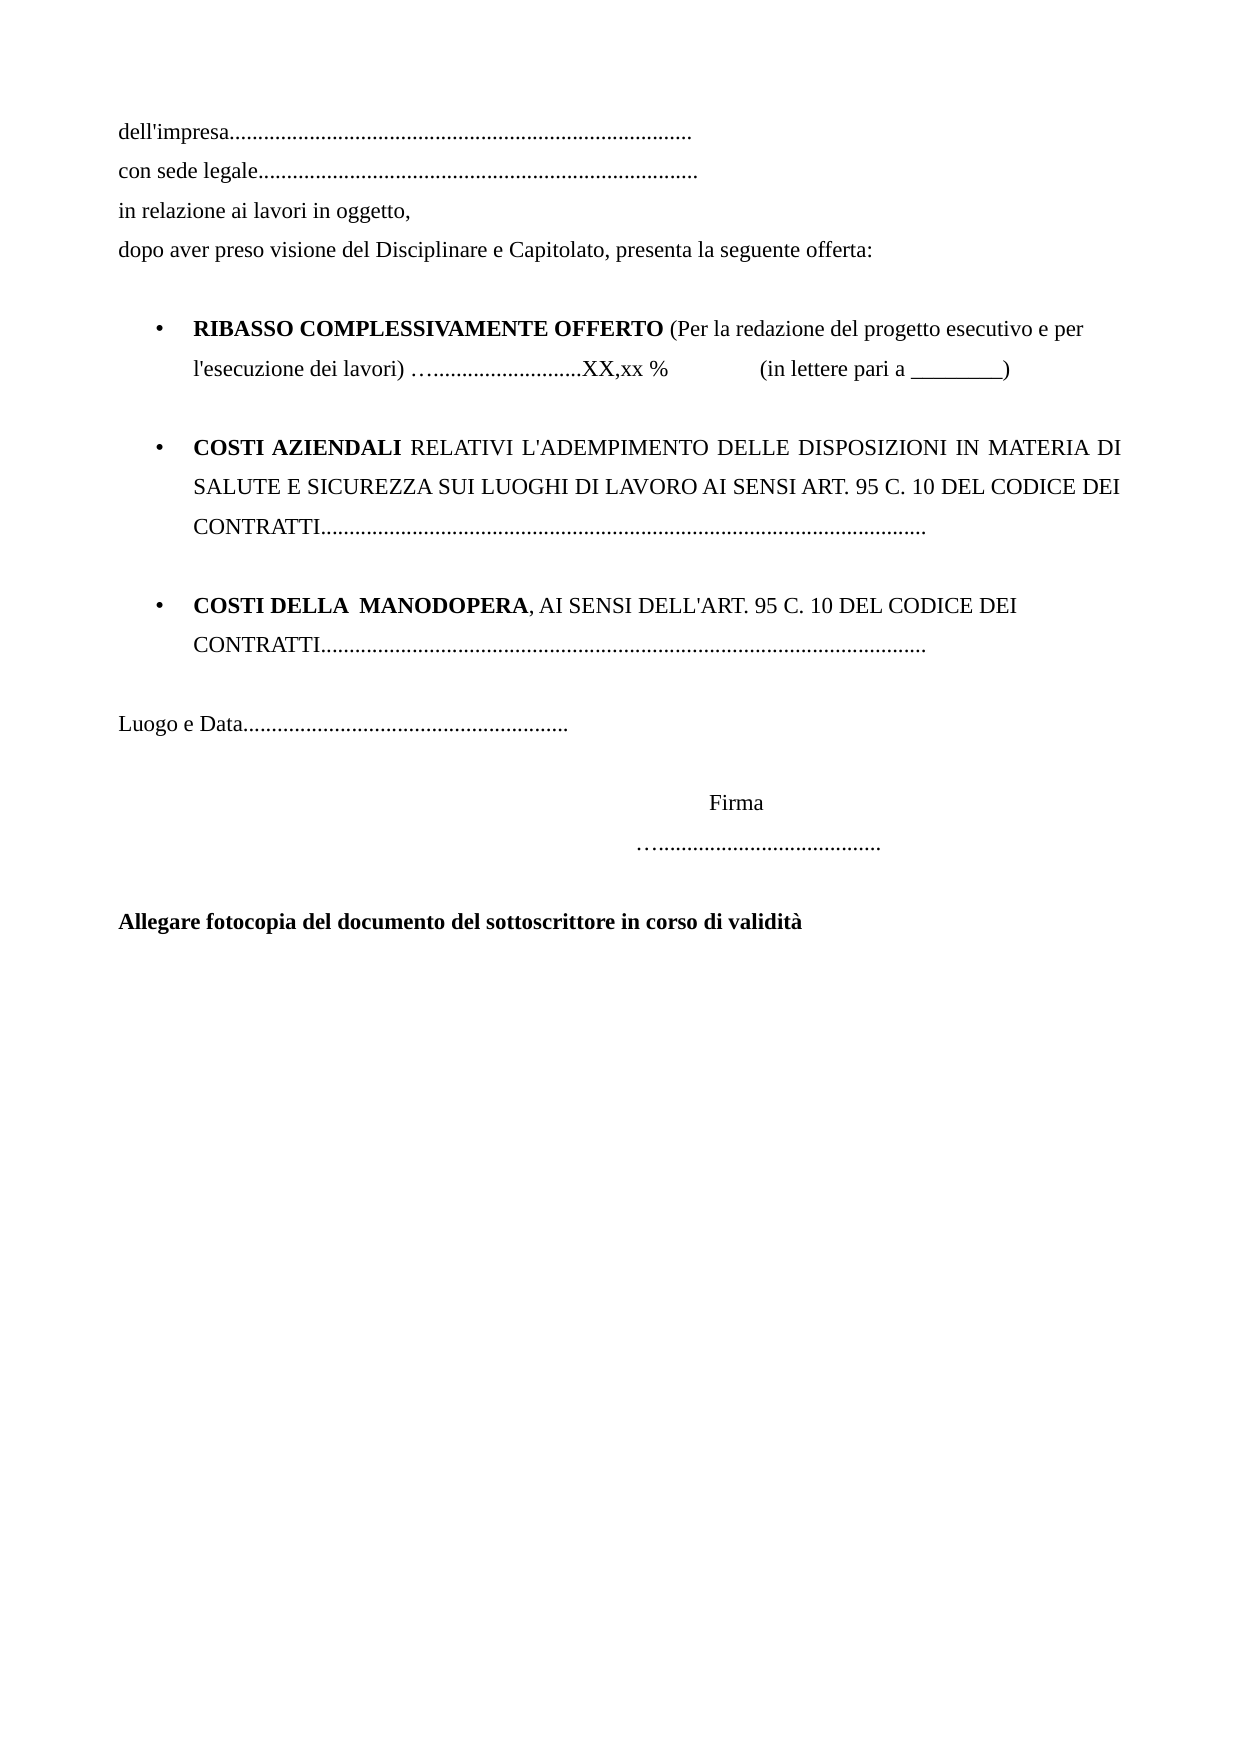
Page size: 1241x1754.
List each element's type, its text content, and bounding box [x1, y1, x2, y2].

text dopo aver preso visione del Disciplinare e Capitolato, presenta la seguente offerta: [118, 237, 1122, 263]
text in relazione ai lavori in oggetto, [118, 197, 1122, 223]
text Allegare fotocopia del documento del sottoscrittore in corso di validità [118, 908, 1122, 934]
text …....................................... [118, 829, 1122, 855]
text Luogo e Data......................................................... [118, 710, 1122, 737]
list COSTI AZIENDALI RELATIVI L'ADEMPIMENTO DELLE DISPOSIZIONI IN MATERIA DI SALUTE E SICUREZZA SUI LUOGHI DI LAVORO AI SENSI ART. 95 C. 10 DEL CODICE DEI CONTRATTI.......................................................................................................... [156, 434, 1122, 539]
list RIBASSO COMPLESSIVAMENTE OFFERTO (Per la redazione del progetto esecutivo e per l'esecuzione dei lavori) …..........................XX,xx % (in lettere pari a ________) [156, 316, 1122, 381]
list COSTI DELLA MANODOPERA, AI SENSI DELL'ART. 95 C. 10 DEL CODICE DEI CONTRATTI.......................................................................................................... [156, 592, 1122, 658]
text con sede legale............................................................................. [118, 158, 1122, 184]
text dell'impresa................................................................................. [118, 118, 1122, 144]
text Firma [118, 789, 1122, 816]
